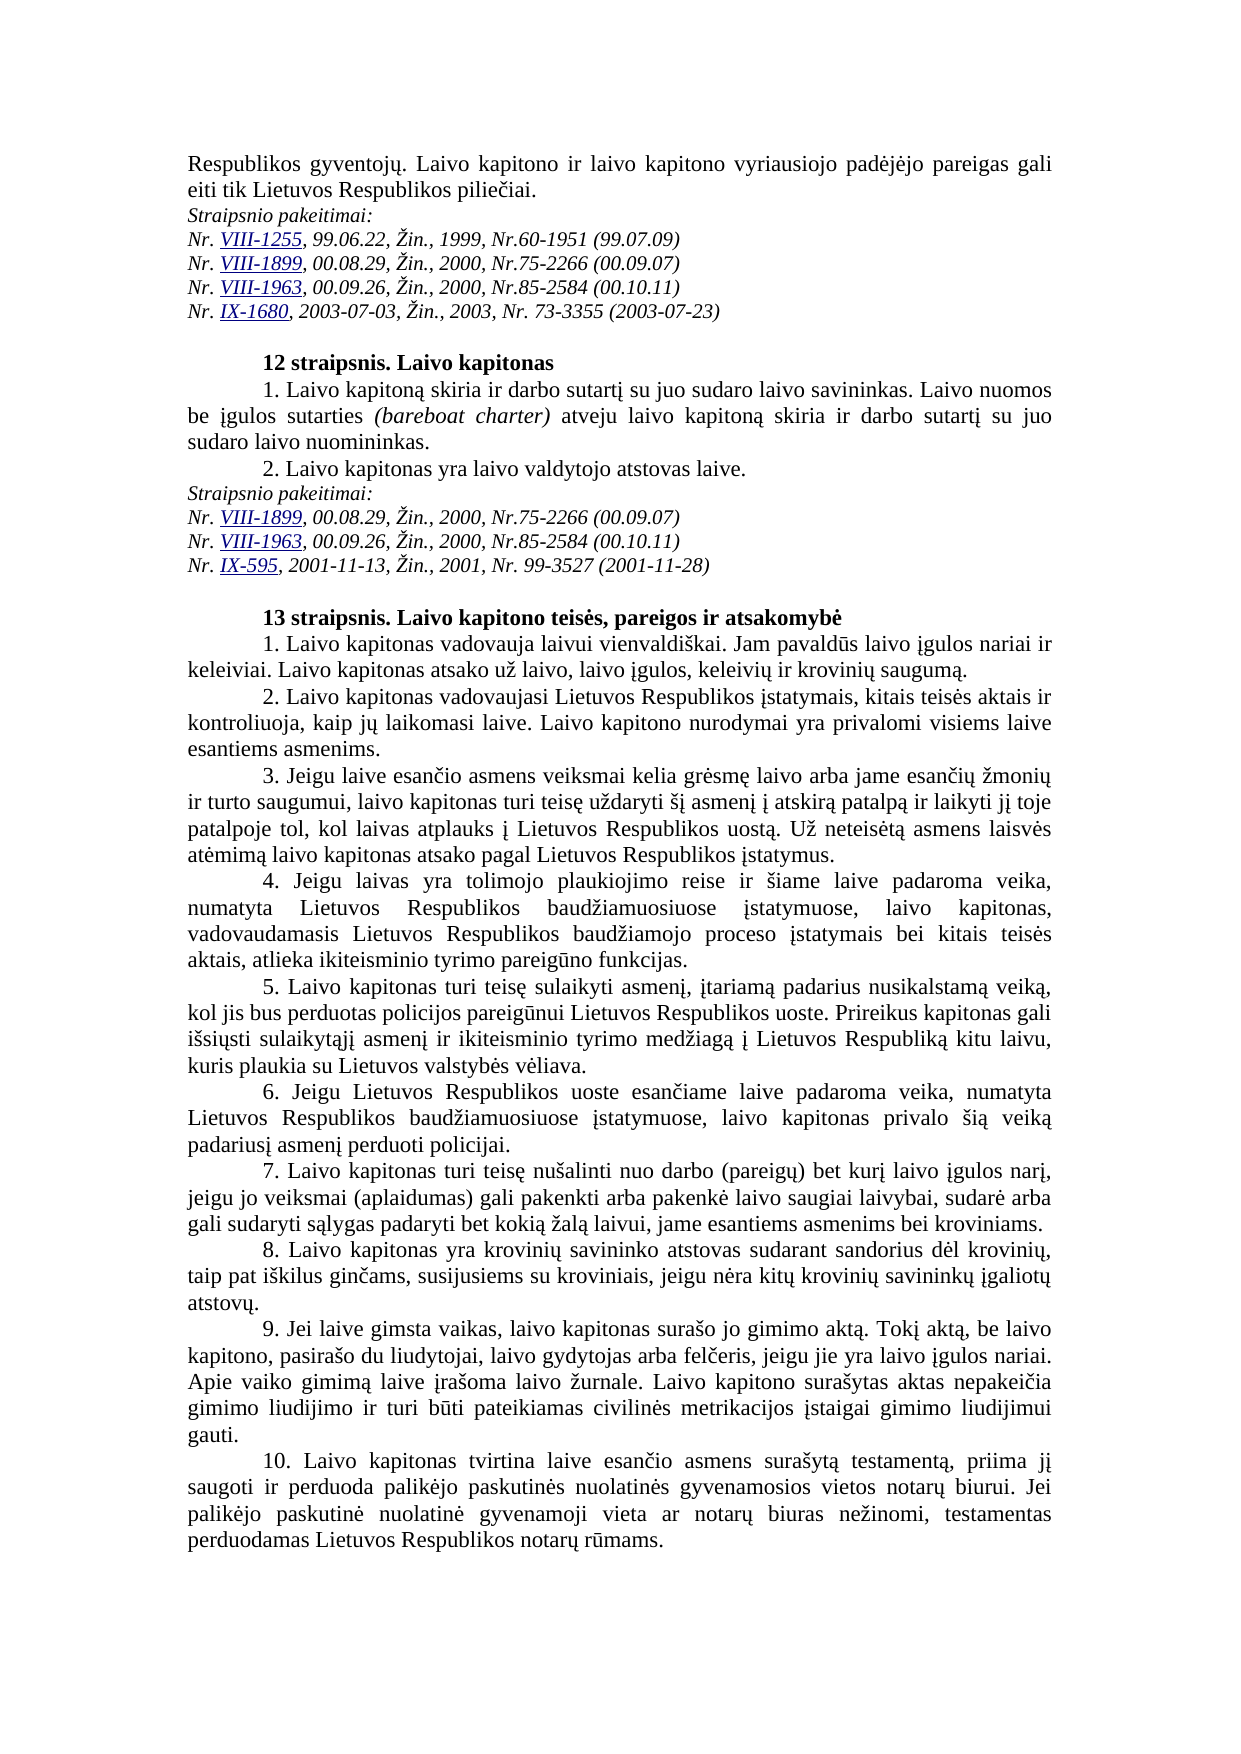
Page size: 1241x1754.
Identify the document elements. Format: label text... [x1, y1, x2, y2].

text 2. Laivo kapitonas vadovaujasi Lietuvos Respublikos įstatymais, kitais teisės aktais ir kontroliuoja, kaip jų laikomasi laive. Laivo kapitono nurodymai yra privalomi visiems laive esantiems asmenims. [187, 683, 1053, 762]
text 3. Jeigu laive esančio asmens veiksmai kelia grėsmę laivo arba jame esančių žmonių ir turto saugumui, laivo kapitonas turi teisę uždaryti šį asmenį į atskirą patalpą ir laikyti jį toje patalpoje tol, kol laivas atplauks į Lietuvos Respublikos uostą. Už neteisėtą asmens laisvės atėmimą laivo kapitonas atsako pagal Lietuvos Respublikos įstatymus. [187, 762, 1053, 867]
text Nr. VIII-1899, 00.08.29, Žin., 2000, Nr.75-2266 (00.09.07) [187, 505, 1053, 529]
text Respublikos gyventojų. Laivo kapitono ir laivo kapitono vyriausiojo padėjėjo pareigas gali eiti tik Lietuvos Respublikos piliečiai. [187, 150, 1053, 203]
text 2. Laivo kapitonas yra laivo valdytojo atstovas laive. [187, 455, 1053, 481]
text Nr. VIII-1899, 00.08.29, Žin., 2000, Nr.75-2266 (00.09.07) [187, 251, 1053, 275]
text Nr. IX-1680, 2003-07-03, Žin., 2003, Nr. 73-3355 (2003-07-23) [187, 299, 1053, 323]
text 6. Jeigu Lietuvos Respublikos uoste esančiame laive padaroma veika, numatyta Lietuvos Respublikos baudžiamuosiuose įstatymuose, laivo kapitonas privalo šią veiką padariusį asmenį perduoti policijai. [187, 1078, 1053, 1157]
text Nr. IX-595, 2001-11-13, Žin., 2001, Nr. 99-3527 (2001-11-28) [187, 553, 1053, 577]
text 7. Laivo kapitonas turi teisę nušalinti nuo darbo (pareigų) bet kurį laivo įgulos narį, jeigu jo veiksmai (aplaidumas) gali pakenkti arba pakenkė laivo saugiai laivybai, sudarė arba gali sudaryti sąlygas padaryti bet kokią žalą laivui, jame esantiems asmenims bei kroviniams. [187, 1157, 1053, 1236]
text 8. Laivo kapitonas yra krovinių savininko atstovas sudarant sandorius dėl krovinių, taip pat iškilus ginčams, susijusiems su kroviniais, jeigu nėra kitų krovinių savininkų įgaliotų atstovų. [187, 1236, 1053, 1315]
text 1. Laivo kapitoną skiria ir darbo sutartį su juo sudaro laivo savininkas. Laivo nuomos be įgulos sutarties (bareboat charter) atveju laivo kapitoną skiria ir darbo sutartį su juo sudaro laivo nuomininkas. [187, 376, 1053, 455]
text 4. Jeigu laivas yra tolimojo plaukiojimo reise ir šiame laive padaroma veika, numatyta Lietuvos Respublikos baudžiamuosiuose įstatymuose, laivo kapitonas, vadovaudamasis Lietuvos Respublikos baudžiamojo proceso įstatymais bei kitais teisės aktais, atlieka ikiteisminio tyrimo pareigūno funkcijas. [187, 867, 1053, 973]
text Nr. VIII-1963, 00.09.26, Žin., 2000, Nr.85-2584 (00.10.11) [187, 529, 1053, 553]
text Straipsnio pakeitimai: [187, 481, 1053, 505]
text 5. Laivo kapitonas turi teisę sulaikyti asmenį, įtariamą padarius nusikalstamą veiką, kol jis bus perduotas policijos pareigūnui Lietuvos Respublikos uoste. Prireikus kapitonas gali išsiųsti sulaikytąjį asmenį ir ikiteisminio tyrimo medžiagą į Lietuvos Respubliką kitu laivu, kuris plaukia su Lietuvos valstybės vėliava. [187, 973, 1053, 1078]
text Nr. VIII-1255, 99.06.22, Žin., 1999, Nr.60-1951 (99.07.09) [187, 227, 1053, 251]
text 12 straipsnis. Laivo kapitonas [187, 349, 1053, 376]
text Nr. VIII-1963, 00.09.26, Žin., 2000, Nr.85-2584 (00.10.11) [187, 275, 1053, 299]
text Straipsnio pakeitimai: [187, 203, 1053, 227]
text 10. Laivo kapitonas tvirtina laive esančio asmens surašytą testamentą, priima jį saugoti ir perduoda palikėjo paskutinės nuolatinės gyvenamosios vietos notarų biurui. Jei palikėjo paskutinė nuolatinė gyvenamoji vieta ar notarų biuras nežinomi, testamentas perduodamas Lietuvos Respublikos notarų rūmams. [187, 1447, 1053, 1552]
text 9. Jei laive gimsta vaikas, laivo kapitonas surašo jo gimimo aktą. Tokį aktą, be laivo kapitono, pasirašo du liudytojai, laivo gydytojas arba felčeris, jeigu jie yra laivo įgulos nariai. Apie vaiko gimimą laive įrašoma laivo žurnale. Laivo kapitono surašytas aktas nepakeičia gimimo liudijimo ir turi būti pateikiamas civilinės metrikacijos įstaigai gimimo liudijimui gauti. [187, 1315, 1053, 1447]
text 13 straipsnis. Laivo kapitono teisės, pareigos ir atsakomybė [187, 604, 1053, 630]
text 1. Laivo kapitonas vadovauja laivui vienvaldiškai. Jam pavaldūs laivo įgulos nariai ir keleiviai. Laivo kapitonas atsako už laivo, laivo įgulos, keleivių ir krovinių saugumą. [187, 630, 1053, 683]
